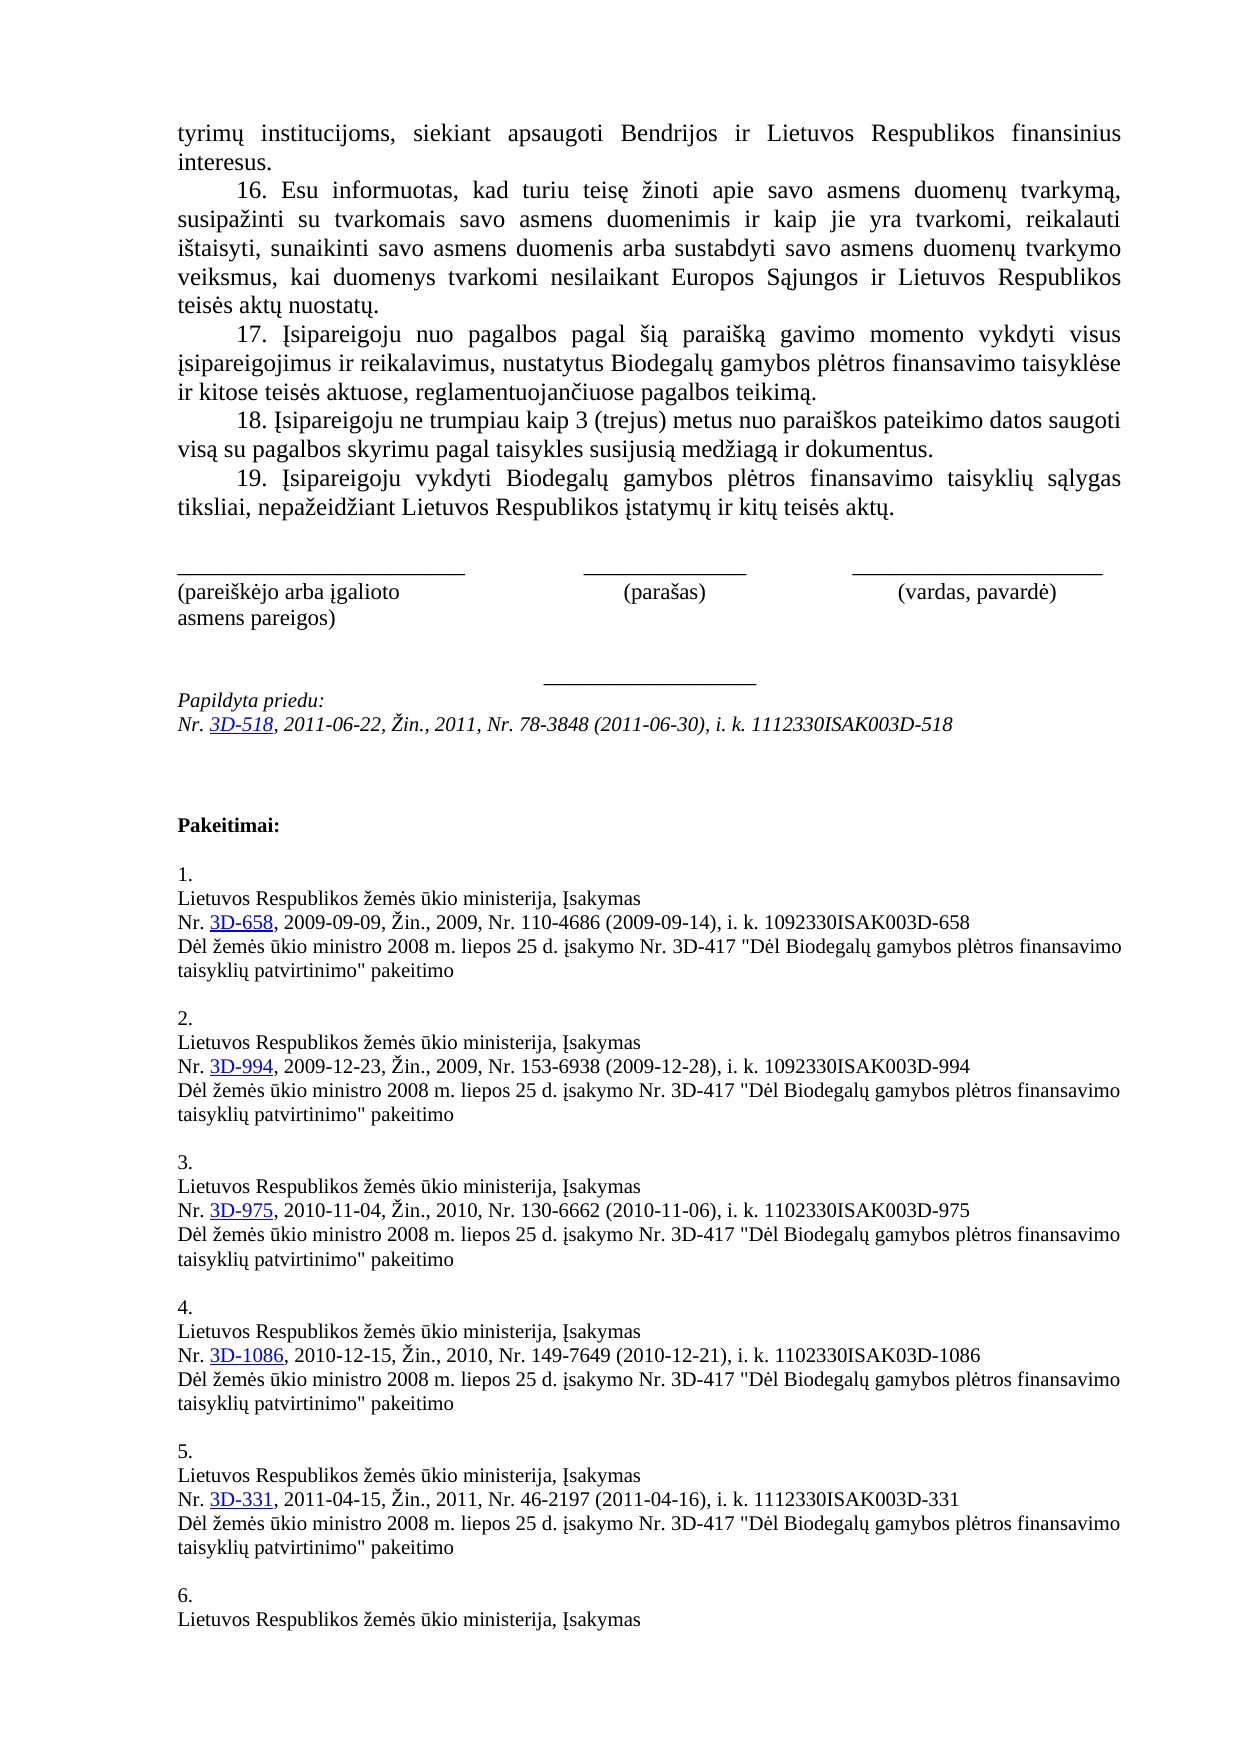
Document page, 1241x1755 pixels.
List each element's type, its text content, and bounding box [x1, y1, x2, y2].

text 17. Įsipareigoju nuo pagalbos pagal šią paraišką gavimo momento vykdyti visus įsipareigojimus ir reikalavimus, nustatytus Biodegalų gamybos plėtros finansavimo taisyklėse ir kitose teisės aktuose, reglamentuojančiuose pagalbos teikimą. [177, 319, 1122, 406]
text 5. [177, 1439, 1122, 1463]
text 6. [177, 1583, 1122, 1607]
text Lietuvos Respublikos žemės ūkio ministerija, Įsakymas [177, 886, 1122, 909]
text Dėl žemės ūkio ministro 2008 m. liepos 25 d. įsakymo Nr. 3D-417 "Dėl Biodegalų gamybos plėtros finansavimo taisyklių patvirtinimo" pakeitimo [177, 1367, 1122, 1415]
text (pareiškėjo arba įgalioto (parašas) (vardas, pavardė) [177, 578, 1122, 604]
text Dėl žemės ūkio ministro 2008 m. liepos 25 d. įsakymo Nr. 3D-417 "Dėl Biodegalų gamybos plėtros finansavimo taisyklių patvirtinimo" pakeitimo [177, 934, 1122, 982]
text tyrimų institucijoms, siekiant apsaugoti Bendrijos ir Lietuvos Respublikos finansinius interesus. [177, 118, 1122, 176]
text Nr. 3D-658, 2009-09-09, Žin., 2009, Nr. 110-4686 (2009-09-14), i. k. 1092330ISAK003D-658 [177, 909, 1122, 934]
text Lietuvos Respublikos žemės ūkio ministerija, Įsakymas [177, 1174, 1122, 1198]
text Nr. 3D-975, 2010-11-04, Žin., 2010, Nr. 130-6662 (2010-11-06), i. k. 1102330ISAK003D-975 [177, 1198, 1122, 1222]
text Lietuvos Respublikos žemės ūkio ministerija, Įsakymas [177, 1463, 1122, 1487]
text 19. Įsipareigoju vykdyti Biodegalų gamybos plėtros finansavimo taisyklių sąlygas tiksliai, nepažeidžiant Lietuvos Respublikos įstatymų ir kitų teisės aktų. [177, 463, 1122, 521]
text Lietuvos Respublikos žemės ūkio ministerija, Įsakymas [177, 1319, 1122, 1343]
text Pakeitimai: [177, 813, 1122, 837]
text Nr. 3D-994, 2009-12-23, Žin., 2009, Nr. 153-6938 (2009-12-28), i. k. 1092330ISAK003D-994 [177, 1054, 1122, 1078]
text Nr. 3D-1086, 2010-12-15, Žin., 2010, Nr. 149-7649 (2010-12-21), i. k. 1102330ISAK03D-1086 [177, 1343, 1122, 1367]
text Lietuvos Respublikos žemės ūkio ministerija, Įsakymas [177, 1030, 1122, 1054]
text 16. Esu informuotas, kad turiu teisę žinoti apie savo asmens duomenų tvarkymą, susipažinti su tvarkomais savo asmens duomenimis ir kaip jie yra tvarkomi, reikalauti ištaisyti, sunaikinti savo asmens duomenis arba sustabdyti savo asmens duomenų tvarkymo veiksmus, kai duomenys tvarkomi nesilaikant Europos Sąjungos ir Lietuvos Respublikos teisės aktų nuostatų. [177, 176, 1122, 319]
text Dėl žemės ūkio ministro 2008 m. liepos 25 d. įsakymo Nr. 3D-417 "Dėl Biodegalų gamybos plėtros finansavimo taisyklių patvirtinimo" pakeitimo [177, 1222, 1122, 1271]
text asmens pareigos) [177, 604, 1122, 631]
text Dėl žemės ūkio ministro 2008 m. liepos 25 d. įsakymo Nr. 3D-417 "Dėl Biodegalų gamybos plėtros finansavimo taisyklių patvirtinimo" pakeitimo [177, 1511, 1122, 1559]
text _______________________ _____________ ____________________ [177, 549, 1122, 578]
text Papildyta priedu: [177, 688, 1122, 712]
text Nr. 3D-331, 2011-04-15, Žin., 2011, Nr. 46-2197 (2011-04-16), i. k. 1112330ISAK003D-331 [177, 1487, 1122, 1511]
text Nr. 3D-518, 2011-06-22, Žin., 2011, Nr. 78-3848 (2011-06-30), i. k. 1112330ISAK003D-518 [177, 712, 1122, 736]
text Lietuvos Respublikos žemės ūkio ministerija, Įsakymas [177, 1607, 1122, 1631]
text 18. Įsipareigoju ne trumpiau kaip 3 (trejus) metus nuo paraiškos pateikimo datos saugoti visą su pagalbos skyrimu pagal taisykles susijusią medžiagą ir dokumentus. [177, 406, 1122, 463]
text 2. [177, 1006, 1122, 1030]
text 3. [177, 1150, 1122, 1174]
text Dėl žemės ūkio ministro 2008 m. liepos 25 d. įsakymo Nr. 3D-417 "Dėl Biodegalų gamybos plėtros finansavimo taisyklių patvirtinimo" pakeitimo [177, 1078, 1122, 1126]
text 4. [177, 1294, 1122, 1319]
text _________________ [177, 659, 1122, 688]
text 1. [177, 861, 1122, 886]
